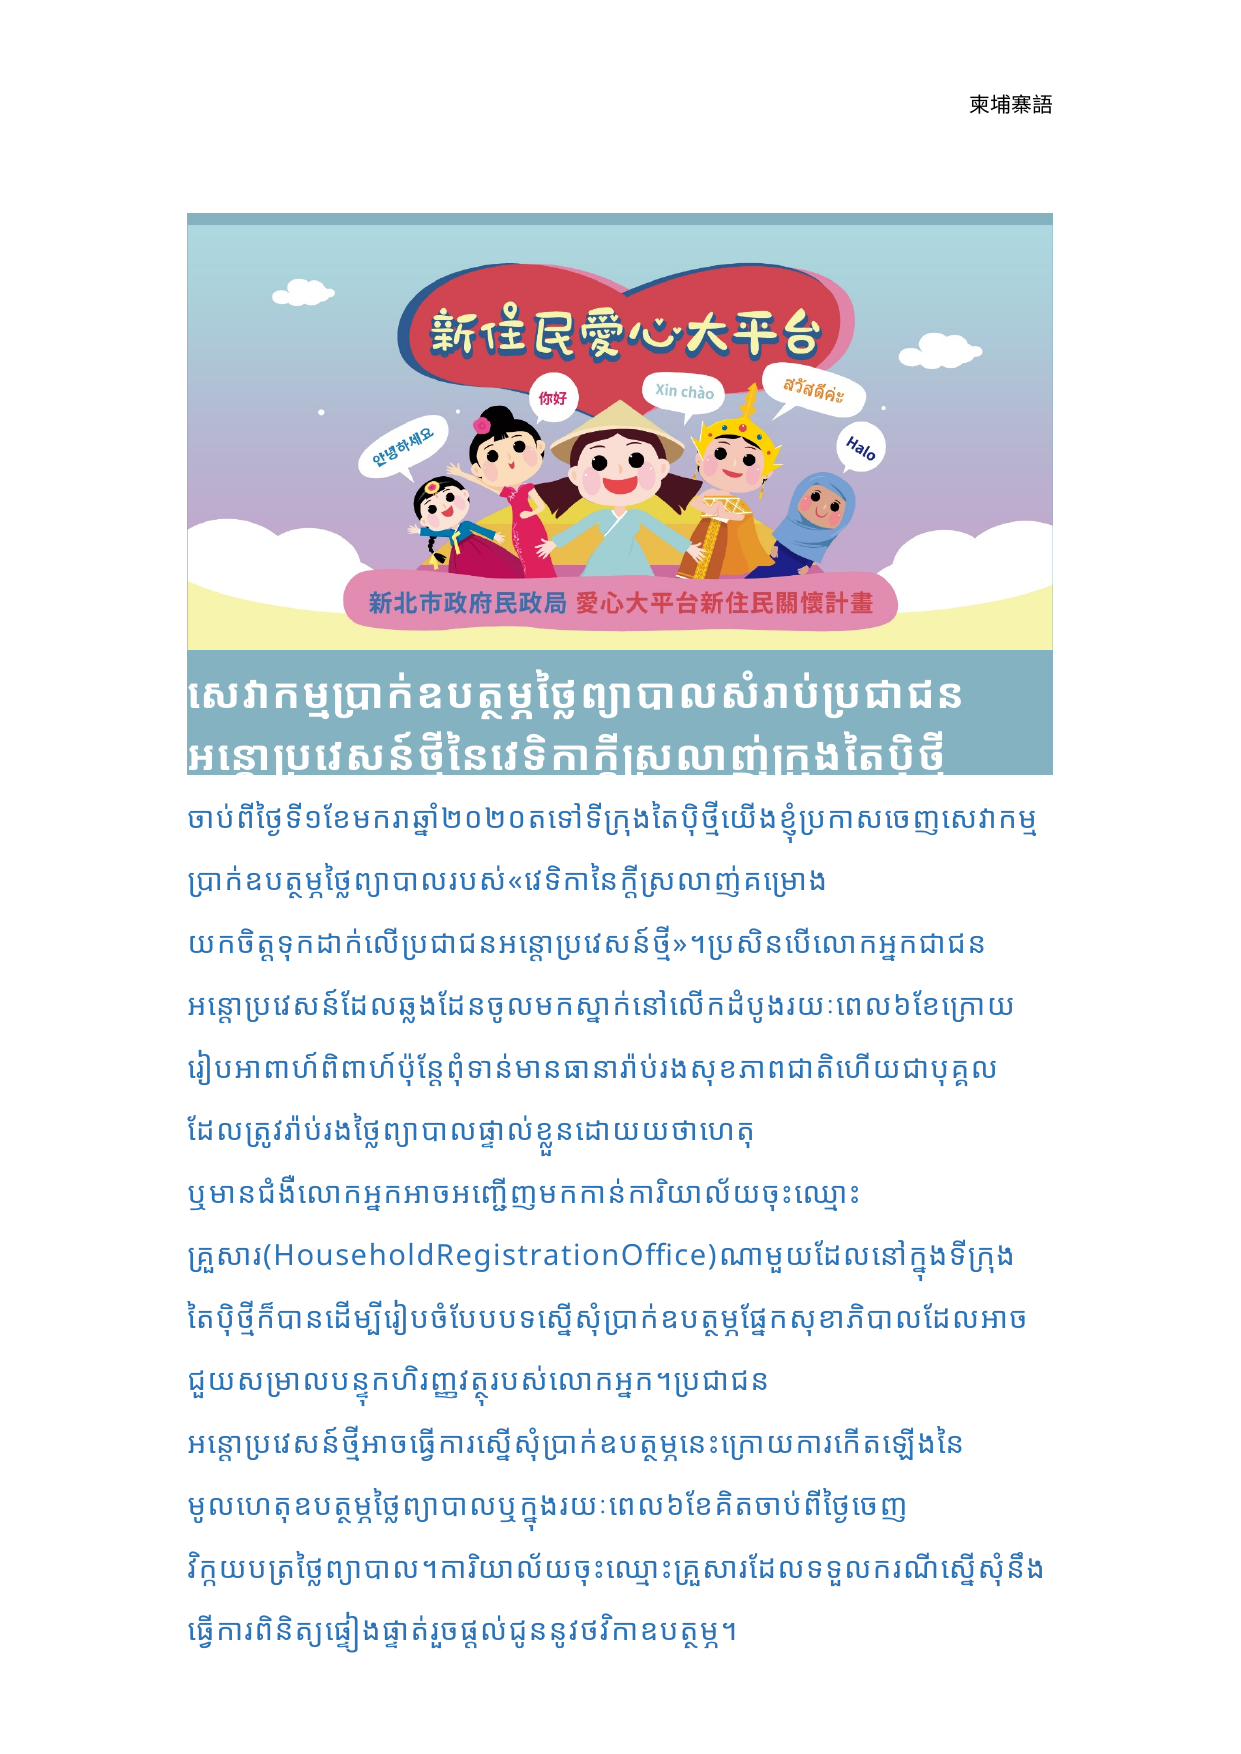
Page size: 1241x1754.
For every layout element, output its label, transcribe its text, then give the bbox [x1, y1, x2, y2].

text សេវាកម្មប្រាក់ឧបត្ថម្ភថ្លៃព្យាបាលសំរាប់ប្រជាជនអន្តោប្រវេសន៍ថ្មីនៃវេទិកាក្តីស្រលាញ់ក្រុងតៃប៉ិថ្មី [187, 650, 1053, 775]
text ចាប់ពីថ្ងៃទី១ខែមករាឆ្នាំ២០២០តទៅទីក្រុងតៃប៉ិថ្មីយើងខ្ញុំប្រកាសចេញសេវាកម្មប្រាក់ឧបត្ថម្ភថ្លៃព្យាបាលរបស់«វេទិកានៃក្តីស្រលាញ់គម្រោង [187, 775, 1053, 900]
text ឬមានជំងឺលោកអ្នកអាចអញ្ជើញមកកាន់ការិយាល័យចុះឈ្មោះគ្រួសារ(HouseholdRegistrationOffice)ណាមួយដែលនៅក្នុងទីក្រុងតៃប៉ិថ្មីក៏បានដើម្បីរៀបចំបែបបទស្នើសុំប្រាក់ឧបត្ថម្ភផ្នែកសុខាភិបាលដែលអាចជួយសម្រាលបន្ទុកហិរញ្ញវត្ថុរបស់លោកអ្នក។ប្រជាជន [187, 1150, 1053, 1400]
picture [187, 225, 1053, 650]
text យកចិត្តទុកដាក់លើប្រជាជនអន្តោប្រវេសន៍ថ្មី»។ប្រសិនបើលោកអ្នកជាជនអន្តោប្រវេសន៍ដែលឆ្លងដែនចូលមកស្នាក់នៅលើកដំបូងរយៈពេល៦ខែក្រោយរៀបអាពាហ៍ពិពាហ៍ប៉ុន្តែពុំទាន់មានធានារ៉ាប់រងសុខភាពជាតិហើយជាបុគ្គលដែលត្រូវរ៉ាប់រងថ្លៃព្យាបាលផ្ទាល់ខ្លួនដោយយថាហេតុ [187, 900, 1053, 1150]
text អន្តោប្រវេសន៍ថ្មីអាចធ្វើការស្នើសុំប្រាក់ឧបត្ថម្ភនេះក្រោយការកើតឡើងនៃមូលហេតុឧបត្ថម្ភថ្លៃព្យាបាលឬក្នុងរយៈពេល៦ខែគិតចាប់ពីថ្ងៃចេញ [187, 1400, 1053, 1525]
text វិក្កយបត្រថ្លៃព្យាបាល។ការិយាល័យចុះឈ្មោះគ្រួសារដែលទទួលករណីស្នើសុំនឹងធ្វើការពិនិត្យផ្ទៀងផ្ទាត់រួចផ្តល់ជូននូវថវិកាឧបត្ថម្ភ។ [187, 1525, 1053, 1650]
text [187, 213, 1053, 225]
